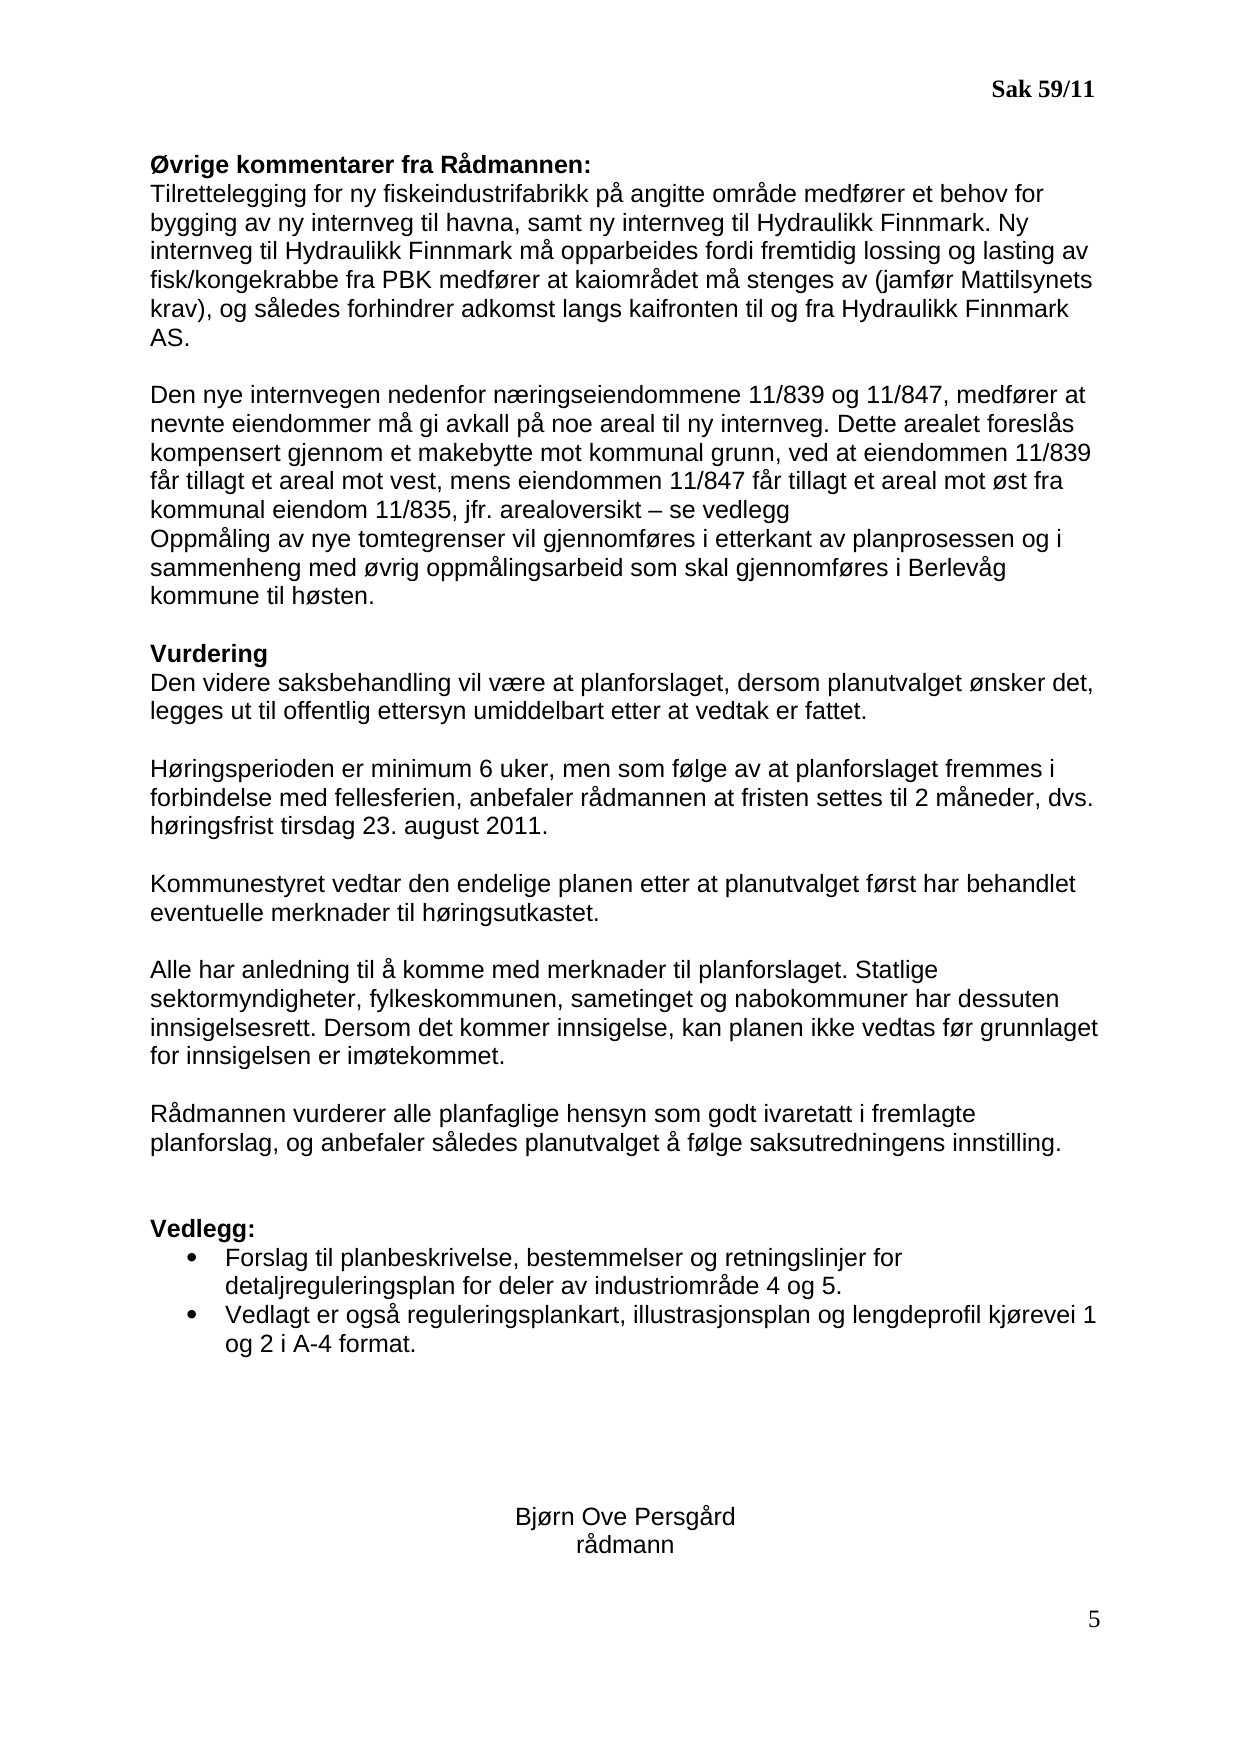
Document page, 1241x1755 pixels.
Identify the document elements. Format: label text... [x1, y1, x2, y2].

list Vedlagt er også reguleringsplankart, illustrasjonsplan og lengdeprofil kjørevei 1 og 2 i A-4 format. [187, 1300, 1100, 1358]
text Bjørn Ove Persgård [150, 1501, 1100, 1530]
text Høringsperioden er minimum 6 uker, men som følge av at planforslaget fremmes i forbindelse med fellesferien, anbefaler rådmannen at fristen settes til 2 måneder, dvs. høringsfrist tirsdag 23. august 2011. [150, 754, 1100, 840]
text Øvrige kommentarer fra Rådmannen: [150, 150, 1100, 179]
text Vurdering [150, 639, 1100, 667]
text Den nye internvegen nedenfor næringseiendommene 11/839 og 11/847, medfører at nevnte eiendommer må gi avkall på noe areal til ny internveg. Dette arealet foreslås kompensert gjennom et makebytte mot kommunal grunn, ved at eiendommen 11/839 får tillagt et areal mot vest, mens eiendommen 11/847 får tillagt et areal mot øst fra kommunal eiendom 11/835, jfr. arealoversikt – se vedlegg [150, 380, 1100, 524]
text Den videre saksbehandling vil være at planforslaget, dersom planutvalget ønsker det, legges ut til offentlig ettersyn umiddelbart etter at vedtak er fattet. [150, 667, 1100, 725]
text Rådmannen vurderer alle planfaglige hensyn som godt ivaretatt i fremlagte planforslag, og anbefaler således planutvalget å følge saksutredningens innstilling. [150, 1099, 1100, 1156]
text Alle har anledning til å komme med merknader til planforslaget. Statlige sektormyndigheter, fylkeskommunen, sametinget og nabokommuner har dessuten innsigelsesrett. Dersom det kommer innsigelse, kan planen ikke vedtas før grunnlaget for innsigelsen er imøtekommet. [150, 955, 1100, 1070]
text Kommunestyret vedtar den endelige planen etter at planutvalget først har behandlet eventuelle merknader til høringsutkastet. [150, 869, 1100, 926]
text Vedlegg: [150, 1214, 1100, 1242]
text rådmann [150, 1530, 1100, 1559]
text Tilrettelegging for ny fiskeindustrifabrikk på angitte område medfører et behov for bygging av ny internveg til havna, samt ny internveg til Hydraulikk Finnmark. Ny internveg til Hydraulikk Finnmark må opparbeides fordi fremtidig lossing og lasting av fisk/kongekrabbe fra PBK medfører at kaiområdet må stenges av (jamfør Mattilsynets krav), og således forhindrer adkomst langs kaifronten til og fra Hydraulikk Finnmark AS. [150, 179, 1100, 351]
list Forslag til planbeskrivelse, bestemmelser og retningslinjer for detaljreguleringsplan for deler av industriområde 4 og 5. [187, 1242, 1100, 1300]
text Oppmåling av nye tomtegrenser vil gjennomføres i etterkant av planprosessen og i sammenheng med øvrig oppmålingsarbeid som skal gjennomføres i Berlevåg kommune til høsten. [150, 524, 1100, 610]
